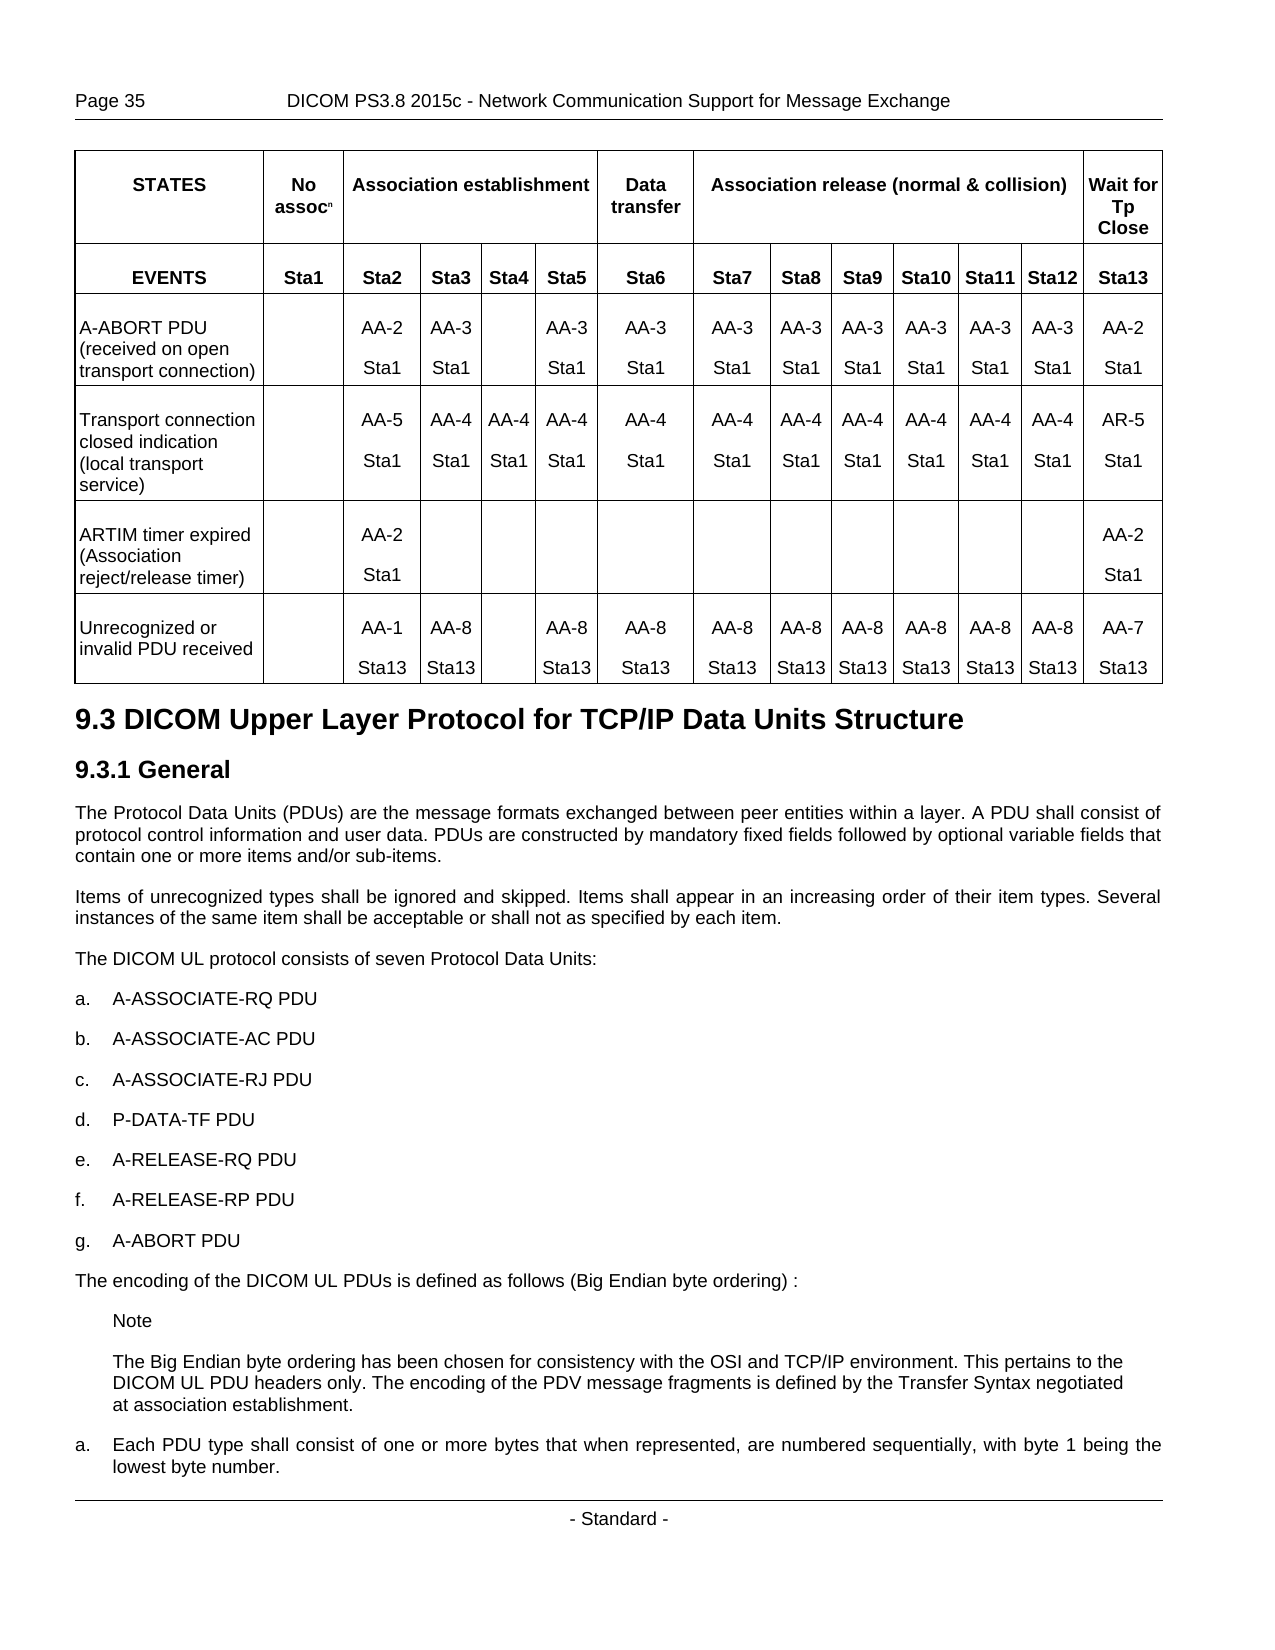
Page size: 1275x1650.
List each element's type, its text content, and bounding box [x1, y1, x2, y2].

table_cell AA-8 Sta13 [694, 594, 770, 682]
table_cell A-ABORT PDU (received on open transport connection) [76, 294, 263, 385]
text The encoding of the DICOM UL PDUs is defined as follows (Big Endian byte ordering) : [75, 1270, 1162, 1291]
table_cell Sta3 [421, 244, 481, 292]
table_cell [959, 501, 1021, 592]
table_cell AA-7 Sta13 [1084, 594, 1162, 682]
list A-RELEASE-RQ PDU [75, 1149, 1162, 1171]
table_cell AA-4 Sta1 [598, 386, 693, 500]
table_cell [264, 294, 343, 385]
table_cell AA-3 Sta1 [959, 294, 1021, 385]
table_cell [482, 501, 535, 592]
table_cell Sta4 [482, 244, 535, 292]
table_cell [482, 294, 535, 385]
table_cell [694, 501, 770, 592]
table_cell AA-8 Sta13 [598, 594, 693, 682]
list A-ASSOCIATE-RQ PDU [75, 988, 1162, 1009]
table_cell [1022, 501, 1083, 592]
table_cell [771, 501, 831, 592]
list P-DATA-TF PDU [75, 1109, 1162, 1130]
table_cell AA-8 Sta13 [959, 594, 1021, 682]
table_cell AA-2 Sta1 [344, 501, 420, 592]
table_cell AA-8 Sta13 [1022, 594, 1083, 682]
text 9.3.1 General [75, 754, 1162, 783]
table_cell [264, 501, 343, 592]
list A-ABORT PDU [75, 1229, 1162, 1251]
table_cell Transport connection closed indication (local transport service) [76, 386, 263, 500]
text The Big Endian byte ordering has been chosen for consistency with the OSI and TCP/IP environment. This pertains to the DICOM UL PDU headers only. The encoding of the PDV message fragments is defined by the Transfer Syntax negotiated at association establishment. [112, 1351, 1125, 1415]
table_header STATES [76, 151, 263, 243]
table_cell [264, 594, 343, 682]
table_cell AA-8 Sta13 [894, 594, 958, 682]
table_cell AA-2 Sta1 [344, 294, 420, 385]
table_cell Unrecognized or invalid PDU received [76, 594, 263, 682]
table_cell ARTIM timer expired (Association reject/release timer) [76, 501, 263, 592]
table_header No assocn [264, 151, 343, 243]
text The Protocol Data Units (PDUs) are the message formats exchanged between peer entities within a layer. A PDU shall consist of protocol control information and user data. PDUs are constructed by mandatory fixed fields followed by optional variable fields that contain one or more items and/or sub-items. [75, 802, 1162, 867]
table_cell AA-8 Sta13 [536, 594, 597, 682]
table_cell [832, 501, 893, 592]
table_cell AA-8 Sta13 [832, 594, 893, 682]
table_cell AA-3 Sta1 [894, 294, 958, 385]
text Note [112, 1310, 1125, 1332]
table_header Data transfer [598, 151, 693, 243]
table_cell AA-3 Sta1 [536, 294, 597, 385]
text Items of unrecognized types shall be ignored and skipped. Items shall appear in an increasing order of their item types. Several instances of the same item shall be acceptable or shall not as specified by each item. [75, 886, 1162, 929]
table_cell AA-2 Sta1 [1084, 294, 1162, 385]
table_cell Sta7 [694, 244, 770, 292]
list A-ASSOCIATE-AC PDU [75, 1028, 1162, 1049]
table_cell AA-4 Sta1 [1022, 386, 1083, 500]
table_cell AA-3 Sta1 [832, 294, 893, 385]
table_header Association release (normal & collision) [694, 151, 1083, 243]
table_cell Sta13 [1084, 244, 1162, 292]
table_cell AA-3 Sta1 [598, 294, 693, 385]
table_cell AA-4 Sta1 [771, 386, 831, 500]
table_cell Sta11 [959, 244, 1021, 292]
table_cell Sta9 [832, 244, 893, 292]
table_cell AA-8 Sta13 [421, 594, 481, 682]
table_cell Sta12 [1022, 244, 1083, 292]
table_cell [264, 386, 343, 500]
table_cell AA-5 Sta1 [344, 386, 420, 500]
table_cell Sta1 [264, 244, 343, 292]
table_cell Sta6 [598, 244, 693, 292]
table_cell AA-4 Sta1 [959, 386, 1021, 500]
table_cell Sta8 [771, 244, 831, 292]
table_cell AA-1 Sta13 [344, 594, 420, 682]
table_cell AA-3 Sta1 [1022, 294, 1083, 385]
table_cell [894, 501, 958, 592]
table_cell [482, 594, 535, 682]
table_header Association establishment [344, 151, 597, 243]
table_cell AA-4 Sta1 [536, 386, 597, 500]
table_cell AA-4 Sta1 [894, 386, 958, 500]
table_cell [598, 501, 693, 592]
table_cell Sta10 [894, 244, 958, 292]
table_cell AA-8 Sta13 [771, 594, 831, 682]
table_cell Sta2 [344, 244, 420, 292]
table_cell AR-5 Sta1 [1084, 386, 1162, 500]
text The DICOM UL protocol consists of seven Protocol Data Units: [75, 947, 1162, 969]
list Each PDU type shall consist of one or more bytes that when represented, are numbered sequentially, with byte 1 being the lowest byte number. [75, 1434, 1162, 1477]
table_cell AA-2 Sta1 [1084, 501, 1162, 592]
table_cell AA-4 Sta1 [832, 386, 893, 500]
table_cell AA-3 Sta1 [694, 294, 770, 385]
table_cell AA-3 Sta1 [771, 294, 831, 385]
table_cell AA-4 Sta1 [421, 386, 481, 500]
list A-ASSOCIATE-RJ PDU [75, 1068, 1162, 1090]
table_cell [536, 501, 597, 592]
list A-RELEASE-RP PDU [75, 1189, 1162, 1211]
table_cell AA-4 Sta1 [482, 386, 535, 500]
table_cell [421, 501, 481, 592]
table_cell EVENTS [76, 244, 263, 292]
table_header Wait for Tp Close [1084, 151, 1162, 243]
table_cell AA-4 Sta1 [694, 386, 770, 500]
table_cell Sta5 [536, 244, 597, 292]
table_cell AA-3 Sta1 [421, 294, 481, 385]
text 9.3 DICOM Upper Layer Protocol for TCP/IP Data Units Structure [75, 702, 1162, 736]
